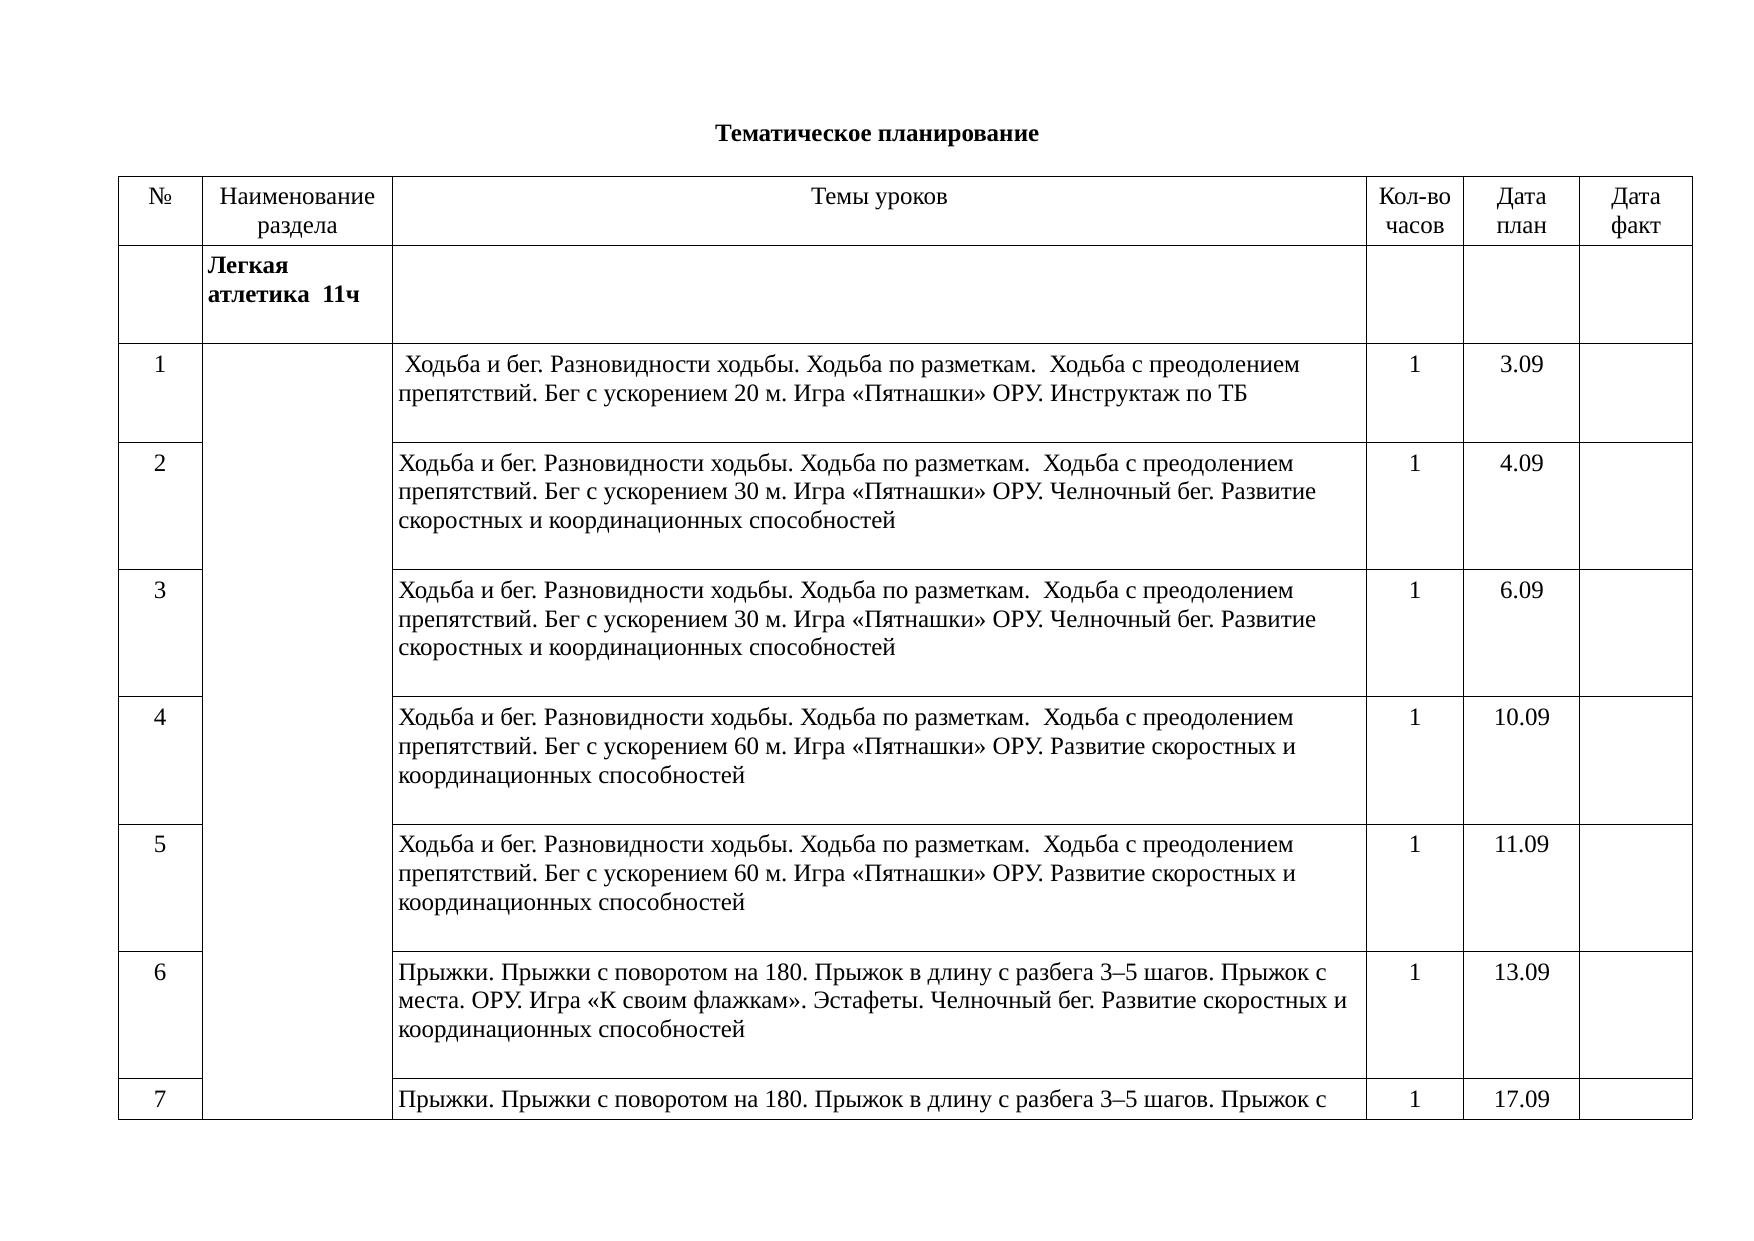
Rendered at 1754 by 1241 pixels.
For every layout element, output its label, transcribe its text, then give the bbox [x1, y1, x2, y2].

table_cell [1580, 952, 1692, 1078]
table_cell 1 [119, 344, 202, 442]
table_header № [119, 177, 202, 245]
table_cell [1464, 246, 1579, 343]
table_cell 3.09 [1464, 344, 1579, 442]
table_cell 1 [1367, 1079, 1463, 1118]
table_cell [1580, 246, 1692, 343]
table_cell [1580, 443, 1692, 569]
table_cell 3 [119, 570, 202, 696]
table_cell 6.09 [1464, 570, 1579, 696]
table_cell [203, 344, 392, 1118]
table_cell Ходьба и бег. Разновидности ходьбы. Ходьба по разметкам. Ходьба с преодолением препятствий. Бег с ускорением 20 м. Игра «Пятнашки» ОРУ. Инструктаж по ТБ [393, 344, 1366, 442]
table_cell [1580, 344, 1692, 442]
table_cell 13.09 [1464, 952, 1579, 1078]
table_header Наименование раздела [203, 177, 392, 245]
table_cell [119, 246, 202, 343]
table_cell 1 [1367, 344, 1463, 442]
table_cell Ходьба и бег. Разновидности ходьбы. Ходьба по разметкам. Ходьба с преодолением препятствий. Бег с ускорением 30 м. Игра «Пятнашки» ОРУ. Челночный бег. Развитие скоростных и координационных способностей [393, 443, 1366, 569]
table_cell 2 [119, 443, 202, 569]
table_header Дата план [1464, 177, 1579, 245]
table_header Дата факт [1580, 177, 1692, 245]
table_cell 4.09 [1464, 443, 1579, 569]
table_cell Ходьба и бег. Разновидности ходьбы. Ходьба по разметкам. Ходьба с преодолением препятствий. Бег с ускорением 30 м. Игра «Пятнашки» ОРУ. Челночный бег. Развитие скоростных и координационных способностей [393, 570, 1366, 696]
table_cell [393, 246, 1366, 343]
table_cell 1 [1367, 570, 1463, 696]
table_header Темы уроков [393, 177, 1366, 245]
table_cell 6 [119, 952, 202, 1078]
table_cell Ходьба и бег. Разновидности ходьбы. Ходьба по разметкам. Ходьба с преодолением препятствий. Бег с ускорением 60 м. Игра «Пятнашки» ОРУ. Развитие скоростных и координационных способностей [393, 825, 1366, 951]
table_cell 5 [119, 825, 202, 951]
table_cell 7 [119, 1079, 202, 1118]
table_cell 1 [1367, 825, 1463, 951]
table_header Кол-во часов [1367, 177, 1463, 245]
table_cell [1367, 246, 1463, 343]
table_cell 1 [1367, 952, 1463, 1078]
table_cell Легкая атлетика 11ч [203, 246, 392, 343]
table_cell 1 [1367, 443, 1463, 569]
table_cell [1580, 825, 1692, 951]
table_cell Прыжки. Прыжки с поворотом на 180. Прыжок в длину с разбега 3–5 шагов. Прыжок с места. ОРУ. Игра «К своим флажкам». Эстафеты. Челночный бег. Развитие скоростных и координационных способностей [393, 952, 1366, 1078]
table_cell [1580, 1079, 1692, 1118]
table_cell Прыжки. Прыжки с поворотом на 180. Прыжок в длину с разбега 3–5 шагов. Прыжок с [393, 1079, 1366, 1118]
table_cell 17.09 [1464, 1079, 1579, 1118]
table_cell 1 [1367, 697, 1463, 824]
table_cell [1580, 570, 1692, 696]
list Тематическое планирование [118, 118, 1636, 147]
table_cell 4 [119, 697, 202, 824]
table_cell Ходьба и бег. Разновидности ходьбы. Ходьба по разметкам. Ходьба с преодолением препятствий. Бег с ускорением 60 м. Игра «Пятнашки» ОРУ. Развитие скоростных и координационных способностей [393, 697, 1366, 824]
table_cell [1580, 697, 1692, 824]
table_cell 10.09 [1464, 697, 1579, 824]
table_cell 11.09 [1464, 825, 1579, 951]
